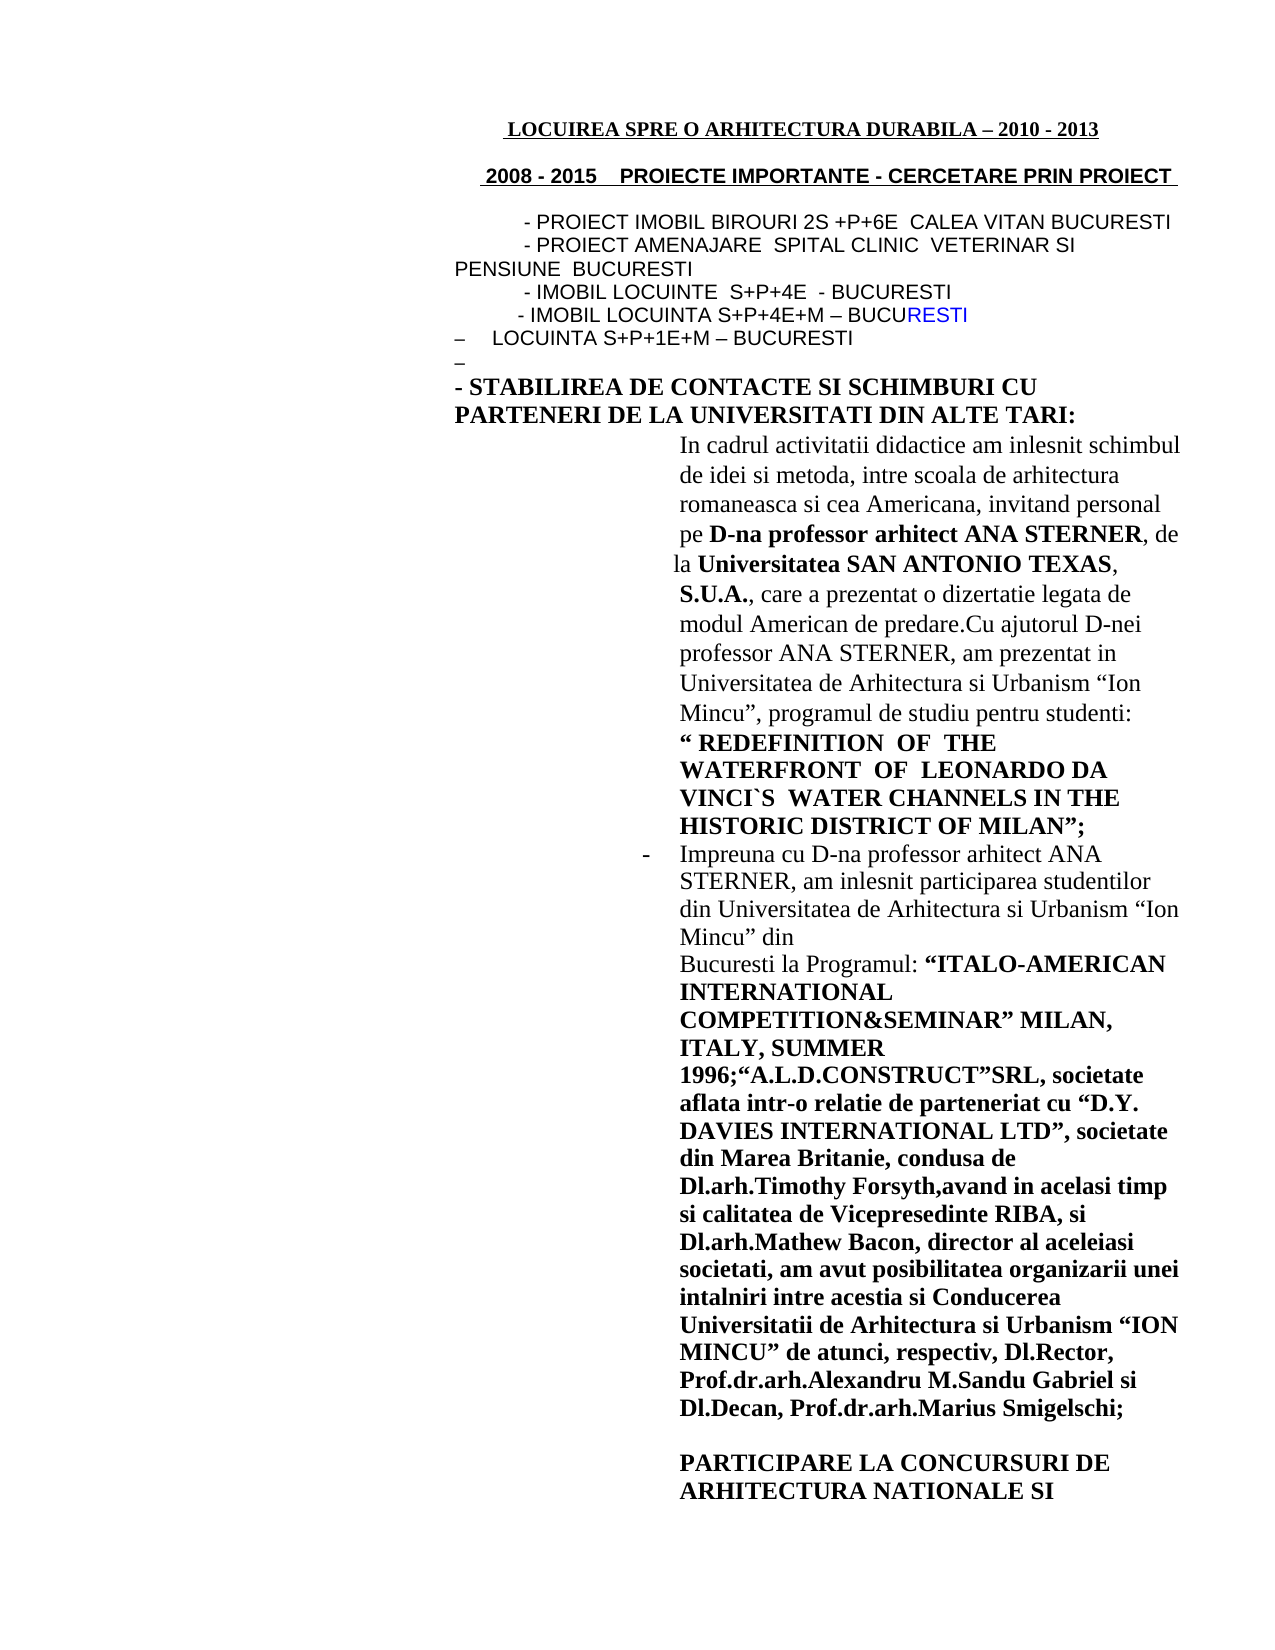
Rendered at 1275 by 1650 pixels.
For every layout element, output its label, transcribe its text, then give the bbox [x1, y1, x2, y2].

table_cell Arhitect Proiectant - Colaborator al Institutului de Proiectare “CARPATI”,Bucuresti (1974 – 1983) Colaborator al Fondului Plastic,Bucuresti (1974 – 1989) Arhitect Asociat si Sef de Proiecte la Soc.A.L.D.EXIM s.r.l.si A.L.D.CONSTRUCT s.r.l. (1993 – 2015). Arhitect Partener Romania la D.Y.DAVIES ltd.Londra ,Anglia. ACTIVITATE ORGANIZATORICA SI ADMINISTRATIVA: Participare la reuniunile Catedrei ptr.dezbaterea activitatii de proiectare. Intocmirea si transmiterea cataloagelor de evaluare si notare. Coordonare programe de practica de arhitectura. Asigurarea si coordonarea echipei de specialisti in cadrul proiectelor cu specialitati integrate. Furnizarea de date ptr.actualizarea paginilor pe internet ale U.A.U.I.M. Participare la activitati organizatorice in cadrul catedrei si departamentului(selectare materiale documentare,realizari de expozitii,vizite de documentare in tara si strainatate,participare la actiuni CLUB A,etc.) Participare la pregatirea manifestarilor nationale si internationale organizate de U.A.U.I.M. ACTIVITATE CERCETARE STIINTIFICA: Participare la activitatea de cercetare 1974 – 1975 Elemente legate de “Basic Design” Mobilier si Echipament Urban; - Camin studentesc in Centrul Universitar – Bucuresti pentru ASE – beneficiar Atelierul integrat al Ministerului Educatiei si Invatamantului; Camin studentesc de 784 locuri pentru Institutul de Cercetari; 1977 - Studiu pentru noul centru al municipiului Bucuresti Zona URANUS (studii realizate sub indrumarea prof.dr.ar.Cezar Lazarescu); 1978 – 1979 Optimizarea spatiilor de locuit (studiu realizat impreuna cu conf.dr.arh.Mihail Caffe, conf.dr.arh.Victor Aslan, conf.dr.arh.Dan Slavici, asist.arh.Mihai Anania); Studiu scoli tipizate – Liceu industrial (contract cu sectorul de proiectare al MEI); 1980 – 1990 Sistematizare Piata Marasti Cluj-Napoca (studii si macheta, sub conducerea prof.dr.arh.Stefan Scafa); Locuinte Targoviste (sub indrumarea prof.dr.arh.Cezar Lazarescu); Studii si propuneri pentru curtile interioare la Muzeul National(colectiv arh.V.Fulicea, arh.A.Vasiliu) Sistematizare Cluj-Napoca (sub indrumarea prof.dr.arh.Stefan Scafa); Studii privind luminatoarele pentru Muzeul National (sub indrumarea prof.dr.arh.Ascanio Damian); Releveu Institutul de Arhitectura “Ion Mincu”; 1990 – 1991 Concurs pentru Ambasada Romaniei la Berlin; 1992 – 1998 Elaborarea tezei de doctorat; 1999 Sustinerea tezei de doctorat, avand ca invitat pe D-na F.FREDET, profesor titular la Academia SORBONA din Paris, care a apreciat in mod deosebit complexitatea si profesionalismul cu care a fost abordat subiectul; 1999 - Obtinerea titlului de DOCTOR IN ARHITECTURA In cadrul Universitatii de Arhitectura, am participat ca indrumator cu lucrari la sesiunile studentesti. In cadrul sesiunilor de comunicari stiintifice ale studentilor, am indrumat o serie de lucrari, multe dintre ele fiind premiate la faza locala sau pe tara. Spre exemplu, lucrarile: “Noi drumuri in arhitectura” – 1989 (stud.an V Luminita Mailat si Dana Constantinescu); “Emotie in arhitectura” – Premiu 1989 (stud.an V Gilda Stoenescu si Radu Deac); “Spectator-spectacol-spatiu teatral” – Premiu 1989 indrumare impreuna cu arh.M.Fetti (stud.an V Anca Poli si Antoaneta Negoita); “Locuinta colectiva” – Mentiune 1989 indrumare impreuna cu prof.dr.arh.I.Lucacel (stud.Anca Tofan); “Confortul locuintei” (stud.an IV Florin Jinga si Ioana Petculescu); “Actualitatea si tendinta in proiectarea constructiilor destinate activitatii sportive” Mentiune 1988 (stud.Anca Tofan si Luminita Mailat); “Probleme actuale in proiectarea spitalelor” (stud.an IV Acad.Herzalla); “Vechi si nou in arhitectura Angliei” (stud. An VI C.Banulescu, C.Badea, S.Magureanu, etc.) “Probleme legate de psihologia perceptiei la copil” Premiu pe tara 1988 (stud.Vlad Bina) - PARTICIPARE LA SESIUNI STIINTIFICE INTERNE SI INTERNATIONALE: In cadrul sedintelor interdisciplinare, intre catedrele “Bazele proiectarii” si “Sinteza de proiectare”, am prezentat lucrarile: “Mod de viata urban”; “Confort urban – incercare de definire” In cadrul Seminarului International de Arhitectura am participat la organizarea expozitiei:”Tinerii arhitecti romani in confruntari internationale”, contribuind la aceasta expozitie cu fotografii illustrative. La Bienala de arhitectura “INTERARCH 85” de la Sofia, am participat alaturi de studentii arh.Anca Poenaru si Radu Culica, la intocmirea materialului ilustrativ pentru comunicarea “Mimesis in arhitectura”, acest material fiind constituit din proiectele studentilor anului V din IAIM”Centru de arta moderna pe Calea Victoriei Bucuresti” (proiect pe care l-am indrumat in cadrul atelierului prof.dr.arh.Radu Tanasoiu).Comunicarea a fost onorata cu DIPLOMA DE PARTICIPARE “INTERARCH `85”. Participare la o serie de mese rotunde, cum ar fi: “Orasul si publicitatea” februarie 2000; “Sisteme de otel, aluminiu si plastic – ALUKONING STAHL; Tamplarie din PVC si aluminiu – CORINA GEALAN; Arhitectura in Finlanda, etc. Participari la o serie de lansari de carte; Participare la investirea cu titlul de PROFESOR HONORIS CAUSA a D-lui Prof.M.LUPU; Participare in cadrul serviciului cultural al AMBASADEI FRANTEI la programul ASTER – Programme de suivi retoure des anciens boursiers du Gouvernement Francais; Participare la intalnirile anuale ale fostilor bursieri romani in Franta, programate de catre Institutul Francez din Bucuresti; Participare la lansarea Buletinelor nr.3 si 4; Participare la “Forum des anciens boursiers roumains” organizat de Dl.Ambasador al Frantei PIERRE MENAT si de catre SERVICIUL CULTURAL – septembrie 1998; -SESIUNEA DE COMUNICARI STIINTIFICE -BUCURESTI FORME URBANE SI DE ARHITECTURA -Lucrarea – CONFORT URBAN -Omul societatea in care traieste [2006-2007] -autor prof.dr.arh. DANA CHIRVAI -SESIUNEA DE COMUNICARI STIINTIFICE LOC -LOCUINTA -LOCUIRE IDENTITATE SI REPERE CONTEMPORANE -26 IUNIE 2009 Am prezentat lucrarea : ,,SPATIUL INTERSTITIAL si LOCUIREA" autori : prof. dr . arh. DANA CHIRVAI -conf. dr .arh.ALEXANDRU VASILIU -SESIUNEA DE COMUNICARI STIINTIFICE - 2010 Am prezentat lucrarea : ,,SPATIUL TRANZITORIU,INTRE ASPIRATIE SI EFICIENTA" autori : prof. dr . arh. DANA CHIRVAI -conf. dr .arh.ALEXANDRU VASILIU 2O11-2O15 PARTICIPARE ROCAD -PANOU DE PREZENTARE – 2012 PARTICIPARE ROCAD – 2013 SIMPOZIONUL NATIONAL : SPATIU -ARTA -ARHITECTURA [cu comitet stiintific ] -am prezentat lucrarea : - SPATIUL INTERSTITIAL INTRE INITIATIVA LIBERA SI MEDIUL AMBIANT -autori prof.dr. arh.DANA CHIRVAI -lector dr. arh. A. VOICULET-lucrarea a fost publicata in ed. UAUIM -ISBN -978-606-638-067-6 SUB TITLUL :SPATIU -ARTA -ARHITECTURA [coordonator -AM.DABIJA] SESIUNEA DE COMUNICARI STIINTIFICE :AMBIENT SUSTENABIL -2013 -am prezentat lucrarea :AMBIENT SUSTENABIL INTRE TEHNOLOGIE SI EXPRESIVITATE -autori : prof. dr. arh. DANA CHIRVAI lect.dr. arh.A. VOICULET arh. M.SOLON -a aparut in sistem digital PARTICIPARE LA SIMPOZIONUL NATIONAL [MANIFESTARE STIINTIFICA ANIVERSARA ]-NOV. 2013 -REPERE URBANE ,ARHITECTURA ,DESIGN- CONEXIUNI -cu lucrarea : REPERE URBANE -DEFINIREA UNEI IDENTITATI DE GRANITA [DIAGRAMA CA INSTRUMENT DE ARTICULARE A SPATIULUI ] -autori : prof. dr.arh. DANA CHIRVAI lect. dr.arh. A.VOICULET SESIUNEA DE COMUNICARI STIINTIFICE CU PARTICIPARE INTERNATIONALA - ,,CERCETAREA PRIN PROIECT '' ( 15 -16 mai 2014 ) am prezentat lucrarea ' MOBILITATEA CA PUNCT DE PORNIRE IN DEFINIREA RELATIONALA INDIVID- ORAS – TERITORIU “ autori prof.dr. Arh. D.CHIRVAI lect. dr. arh A. VOICULET arh. Drd .M.SOLON SESIUNEA DE COMUNICARI STIINTIFICE CU PARTICIPARE INTERNATIONALA -”EDUCATIA IN AHITECTURA “ (20 -21 mai 2015 ) am prezentat lucrarea -” DIMENSIUNEA FORMATIVA INTRE TRADITIE SI MODERNITATE “si lucrarea “ IN MEMORIAM” Participare la CONGRESE INTERNATIONALE : E.R.S.A. ,Paris - 2007(CONGRESUL OAMENILOR DE ŞTIINŢĂ) – CONGRESS OF THE EUROPEAN REGIONAL SIENCE ASSOCIATION - participare cu COMUNICARE STIINTIFICA '' The Socioeconomic Cultural and Political Effects of Urban Confort on the Romanian Capital,Bucharest after 1989 '' în cadrul CONGRESULUI ( nr. de înregistare 894) În cadrul Congresului am reprezentat ROMÂNIA şi U.A.U.I.M. – BUCUREŞTI. '' U.I.F.A.'' Bucuresti 2007 – Comunicarea stiintifica:'' PARAMETRII GENERATORI DE CONFORT IN PASTRAREA IDENTITATII SITULUI URBAN ''. -CONGRES ARSR ( Filiala ERSA ptr.Romania ) BAIA MARE - 11 -12 IUNIE 2009 [congres cu COMITET STIINTIFIC si accept al lucrarii ] am prezentat lucrarea : THE COMPETITIVE APROOCH OF URBAN LAND MANAGEMENT CASE STUDY ROMANIA. - CONGRES INTERNATIONAL ERSA 2008 - LIVERPOOL (MAREA BRITANIE ) [the 48 european CONGRESS OF THE REGIONAL SCIENCE ASSOCIATION ] . CONTINUITY AND DISCONTINUITY IN THE ANALYSIS OF TECHNICAL ECONOMIC AND URBAN COMFORT PARAMETERS FOR SUSTAINABLE DEVELOPMENT IN BUCHAREST CITY - CAPITAL OF ROMANIA autori prof. dr. arh. DANA ILEANA CHIRVAI UAUIM BUC. dr. ec. CARMEN BEATRICE PAUNA INST. de PROGNOZA ECONOMICA -sub egida ACADEMIEI ROMANE -CONGRES INTERNATIONAL ERSA 2009 - LODZ (Polonia ) -25 -29 AUGUST [the 49 european CONGRESS OF THE REGIONAL SCIENCE ASSOCIATION ] CONGRES cu COMITET STIINTIFIC care decide competenta lucrarii stiintifice si acceptarea ei spre prezentare in cadrul congresului. Au fost acceptate si prezentate in cadrul congresului lucrarile stiintifice : 1 - BUCHAREST -INTERSTITIAL SPACE ,CONSIDERATIONS OF A SOCIAL - TEHNICAL -ECONOMIC AND URBAN CONFORT NATURE 2 - REAL ESTATE AND URBAN DEVELOPMENT -THE CASE OF BUCHAREST. autori : dr. ec CARMEN BEATRICE PAUNA INST .de PROGNOZA ECONOMICA -sub egida ACADEMIEI ROMANE prof .dr .arh. DANA ILEANA CHIRVAI - UAUIM BUCURESTI. prof.dr.ec . GUENTHER MAIER - AUSTRIA (Membru in Com.St.) – ERSA 2010 JONKOPING SWEDWEN CONGRESS - Abstract Rezumat : SPATIUL TRANZITORIU, ELEMENT DEFINITORIU AL PROCESULUI DE DEZVOLTARE URBANA. CONGRESUL MONDIAL DE ARHITECTURA TOKYO 2011 -abstract acceptat -THE CITY FEELS INVESTIGAREA PATRIMONIULUI EXISTENT AL MUNICIPIULUI BUCURESTI IN RECONSTRUCTIA POST DEZASTRU AGRESIUNI IN SITURI URBANE [PNII -ID -PCE -Director de proiect 2008-2009] -CNCSIS MULTIHAZARD SI VULNERABILITATE IN CONTEXTUL SEISMIC AL BUCURESTIULUI. [CNMP -PNII NR. 31-005 -2007 -2011] - GRANT CNCSIS COORDONATOR ECHIPA UAUIM IN CADRUL GRANTULUI DE CERCETARE - PROBLEME URBANE ( PROIECT CISTIGAT IN CADRUL UNIVERSITATII BUCURESTI CU PARTICIPARE MULTIPLA : U.B., ASE Buc.,I.N.C.D.F.P.,S.N.S.P.A.,U.T.C.B.) CONF. INTERNATIONALA - “Competitivitatea durabila “- am prezentat lucrarea “ DEZVOLTAREA DURABILA INTR TEHNOLOGIE SI EXPRESIVITATE ' -ONORATA CU DIPLOMA CONGRES INTERNATIONAL ICAR 2015 -am prezentat lucrarea “ CARTOGRAFIEREA JUNGLEI GENETICE GENERATOARE DE SPATIU URBAN” ...... LA CARE SE ADAUGA SI ALTE PARTICIPARI - APARITII EDITORIALE: Aparitie in cadrul CD-rom editat de catre EUROM si Ambasada Frantei la Bucuresti, aparut in Franta si Romania – februarie 1999; Prezentarea rezumatului lucrarii “Pasaje Pariziene”, realizata sub coordonarea D-lui JEAN CLAUDE THORET (Coordonator sef al Relatiilor Internationale al Scolilor de Arhitectura – Directia Arhitectura – Urbanism – MINISTERE DE L`EQUIPEMENT DU LOGEMENT DES TRANSPORT ET DE LA MER), conducerii U.A.U.I.M. Bucuresti; Aparitii in: - “L`ANNUAIRE DES ANCIENS BOURSIERS EN FRANCE” si in, - “GUIDE DES MEILLEURS CONTACT EN ROUMANIE”, editate si puse spre vanzare la Libraria Centrului Francez de Comert Exterior PARIS si in reteaua de parteneriat franco-romana; - Aparitii in analele Arhitecturii,revistele “Arhitectura”,”AD”,etc. CONFORT URBAN (EDITURA REALITATEA 2000) – 2001 Bucureşti autor arh. DANA CHIRVAI (250 pag.) ISBN 973-9025-07-2 LOCUINŢA: NECESITATE ASPIRAŢIE (EDITURA YES) 2006 Bucureşti autor arh. DANA CHIRVAI (101 pag.) - C.N.C.S.I.S. ISBN 973-87138-2-X NOTIUNEA DE LOCUIRE DE LA LOCUINTA LA LOCUIRE - ISBN (10) 973-7999-50-9;ISBN (13) 978-973-7999-50-4 NOTIUNEA DE LOCUIRE DE LA ASPIRATIE LA EFICIENTA - 2009 ISBN 978-973-1884-28-8 LOCUIREA SPRE O ARHITECTURA DURABILA – 2010 - 2013 2008 - 2015 PROIECTE IMPORTANTE - CERCETARE PRIN PROIECT - PROIECT IMOBIL BIROURI 2S +P+6E CALEA VITAN BUCURESTI - PROIECT AMENAJARE SPITAL CLINIC VETERINAR SI PENSIUNE BUCURESTI - IMOBIL LOCUINTE S+P+4E - BUCURESTI - IMOBIL LOCUINTA S+P+4E+M – BUCURESTI LOCUINTA S+P+1E+M – BUCURESTI - STABILIREA DE CONTACTE SI SCHIMBURI CU PARTENERI DE LA UNIVERSITATI DIN ALTE TARI: In cadrul activitatii didactice am inlesnit schimbul de idei si metoda, intre scoala de arhitectura romaneasca si cea Americana, invitand personal pe D-na professor arhitect ANA STERNER, de la Universitatea SAN ANTONIO TEXAS, S.U.A., care a prezentat o dizertatie legata de modul American de predare.Cu ajutorul D-nei professor ANA STERNER, am prezentat in Universitatea de Arhitectura si Urbanism “Ion Mincu”, programul de studiu pentru studenti: “ REDEFINITION OF THE WATERFRONT OF LEONARDO DA VINCI`S WATER CHANNELS IN THE HISTORIC DISTRICT OF MILAN”; Impreuna cu D-na professor arhitect ANA STERNER, am inlesnit participarea studentilor din Universitatea de Arhitectura si Urbanism “Ion Mincu” din Bucuresti la Programul: “ITALO-AMERICAN INTERNATIONAL COMPETITION&SEMINAR” MILAN, ITALY, SUMMER 1996;“A.L.D.CONSTRUCT”SRL, societate aflata intr-o relatie de parteneriat cu “D.Y. DAVIES INTERNATIONAL LTD”, societate din Marea Britanie, condusa de Dl.arh.Timothy Forsyth,avand in acelasi timp si calitatea de Vicepresedinte RIBA, si Dl.arh.Mathew Bacon, director al aceleiasi societati, am avut posibilitatea organizarii unei intalniri intre acestia si Conducerea Universitatii de Arhitectura si Urbanism “ION MINCU” de atunci, respectiv, Dl.Rector, Prof.dr.arh.Alexandru M.Sandu Gabriel si Dl.Decan, Prof.dr.arh.Marius Smigelschi; PARTICIPARE LA CONCURSURI DE ARHITECTURA NATIONALE SI INTERNATIONALE: In colaborare cu un colectiv de arhitecti, am participat la elaborarea unor concursuri de arhitectura nationale si internationale. CONCURSURI NATIONALE Concurs pentru sediu administrative Satu-Mare – Premiu I (impreuna cu arh.T.Boitan si arh.V.Miturca); Concurs pentru atelierele de creatie; Concurs pentru renovarea si restaurarea centrului orasului Ramnicu-Valcea; Concurs pentru renovarea si restructurarea centrului orasului Bistrita-Nasaud; Concurs pentru Piata Victoriei – Bucuresti – Hotel; Concurs pentru “Locuinta viitorului”(Proiect mentionat); Concurs pentru amenajarea Pietei Republicii – Sibiu – Premiul I, impreuna cu un artist plastic Zoe Baicoianu); Concurs pentru hotel Brasov; Concurs pentru sediu Ambasadei Romaniei la Berlin – premiat Concurs lansat de fundatia Romana pentru design, pentru stabilirea identitatii vizuale a companiei; Concurs Arhitext 1997 – sectiunea Arhitectura - sectiunea Design de Interior Bienala de Arhitectura 1998 - sectiunea Arhitectura - sectiunea Design de Interior Concurs Arhitext 1999 – sectiunea Arhitectura - sectiunea Design de Interior Bienala de Arhitectura 2000 - sectiunea Arhitectura sectiunea Design de Interior Aceasta editie a Bienala de arhitectura romaneasca s-a bucurat de un real success, organizandu-se expozitii la Cluj, Craiova, Timisoara si in alte orase ale tarii. Participare la competitiile lansate de OAR Participare la Competitia de Design, organizata de F.R.D. – Premiile Anuale pentru INOVATIE KENT PREMIUM LIGHTS – august 2000; Participare la expozitia organizata de catre F.R.D. si la ceremonia de decernare a premiilor. CONCURSURI INTERNATIONALE Concurs pentru”Biblioteca Nationala din Teheran”(impreuna cu arh.Tiberiu Boitan, arh.Daniela Mirea si arh.Dan Teodorescu); Concurs pentru “Centrul de conferinte Damasc – Siria”(sub conducerea prof.dr.arh.Romeo Belea, impreuna cu arh.V.Trocan, arh.T.Boitan, arh.P.Ciuta, arh.M.Fetti, arh.G.Petrescu); Concurs pentru zona Defanse – Franta (sub conducerea prof.dr.arh.Cezar Lazarescu). PARTICIPARE LA ELABORAREA UNOR PROIECTE DE ARHITECTURA SI URBANISM: 30 de proiecte de arhitectura si circa 10 proiecte de urbanism lucrate in colaborare inainte de 1989 (Palatul Sporturilor si Culturii – Bucuresti,Ambasada Romaniei la Beijing,Locuinta Prezidentiala Monrovia,Ambasada R.P.Chineza la Bucuresti,lucrari premiate cu premiul I,Turn TV Bucuresti,Sala Cinema de 300 locuri la Biblioteca Franceza Bucuresti,Det.Sist.Zona Centrala Tirgoviste,Craiova,etc.) AUTOR SEF PROIECT a circa 100 proiecte de arhitectura realizate dupa 1990 si circa 10 proiecte realizate in colaborare (Imobil Locuinta P + 3 Str.Armindeni – Bucuresti,Ansamblu Vile Baneasa,Locuinta Sandu Aldea,Bucuresti – ABN.AMRO BANK,Sediu Firma KOLAL P-ta Victoriei,Bucuresti,Clinica Romano – Americana”DR.ACARU”,Birouri Ambasada Canadei,Bucuresti,Depozit si Birouri RANK XEROX Romania,Otopeni,Amenajari apartamente,Amenajare Sediu Tele 7 ABC,etc.) [443, 118, 1196, 1505]
table_cell [107, 118, 413, 1505]
table_cell [414, 118, 443, 1505]
